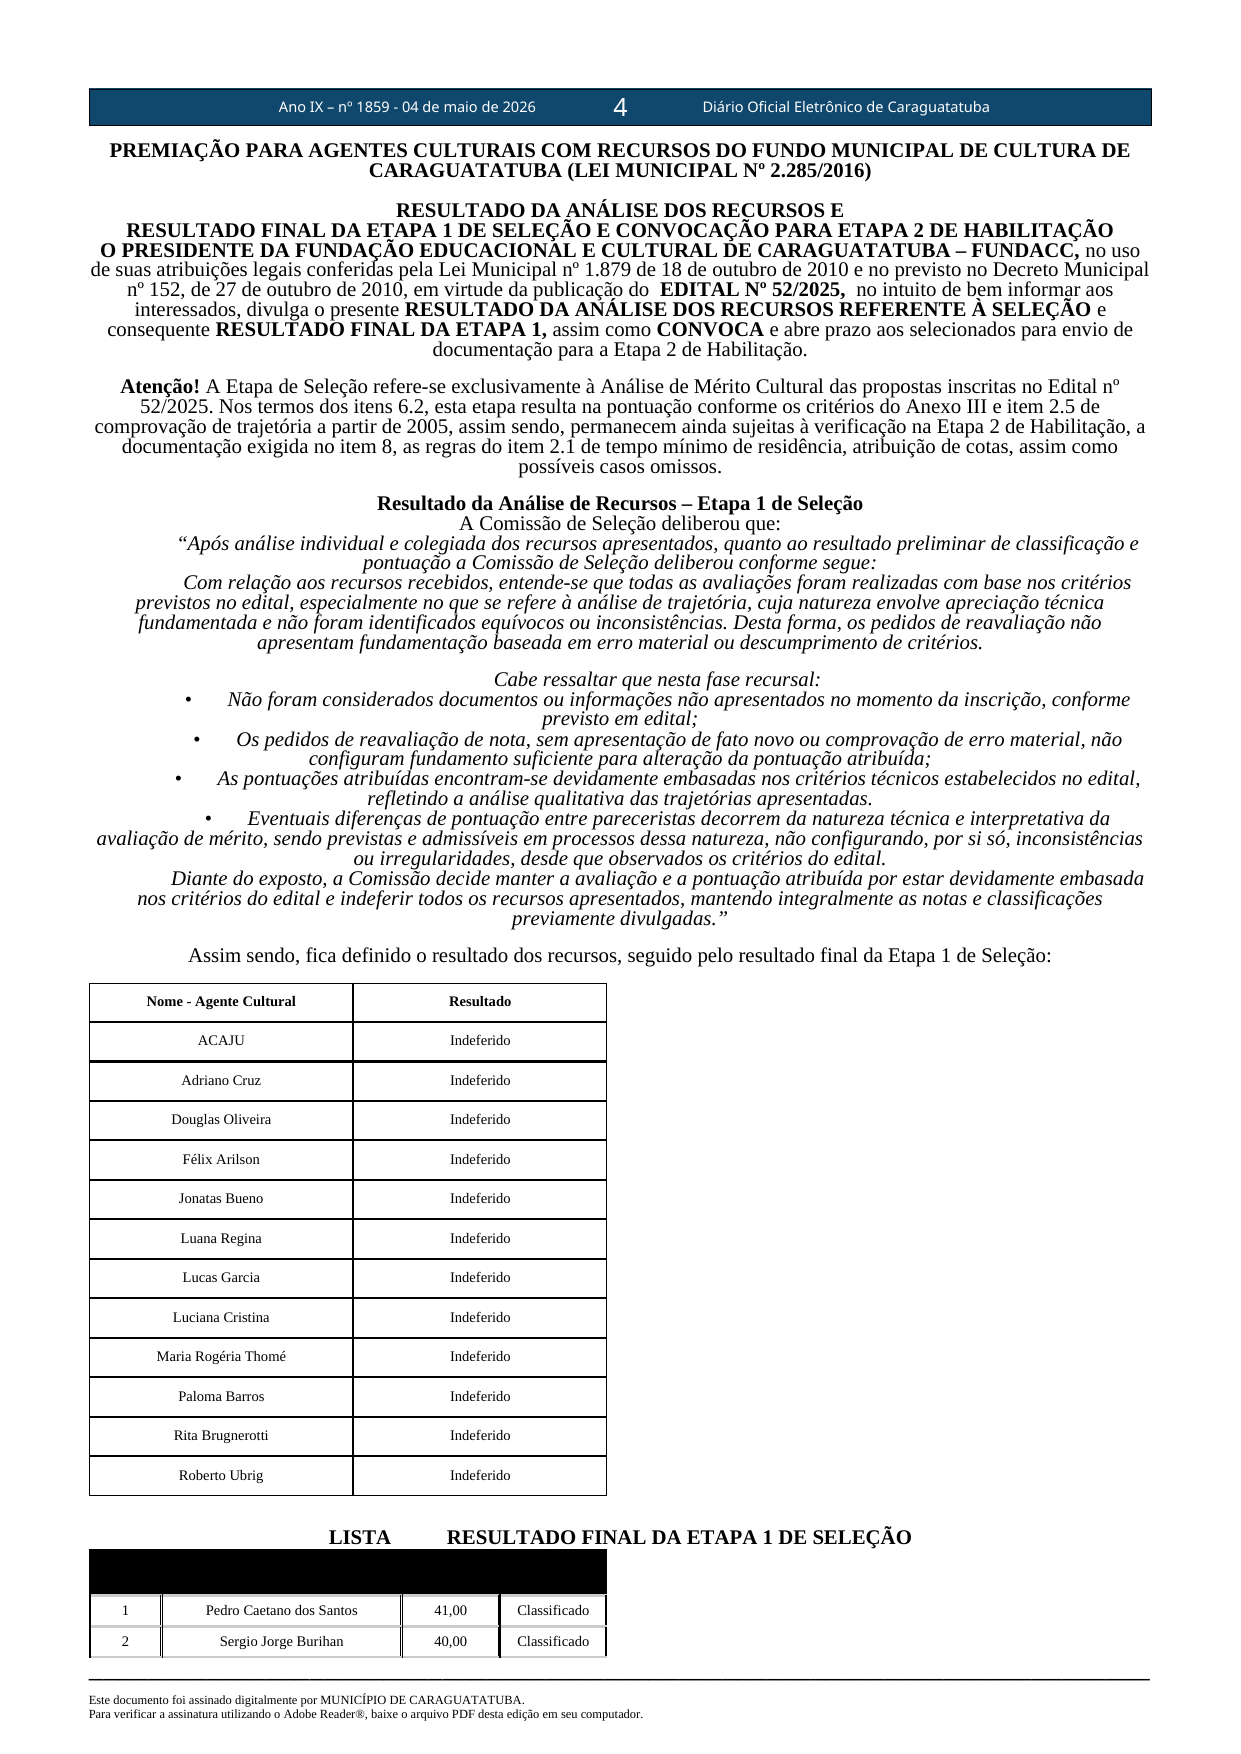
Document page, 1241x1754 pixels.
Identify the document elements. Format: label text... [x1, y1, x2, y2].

table_cell Indeferido [354, 1457, 606, 1495]
table_cell Indeferido [354, 1260, 606, 1297]
text PREMIAÇÃO PARA AGENTES CULTURAIS COM RECURSOS DO FUNDO MUNICIPAL DE CULTURA DE CARAGUATATUBA (LEI MUNICIPAL Nº 2.285/2016) [88, 142, 1152, 202]
table_cell 41,00 [403, 1597, 498, 1625]
table_cell Indeferido [354, 1141, 606, 1179]
text O PRESIDENTE DA FUNDAÇÃO EDUCACIONAL E CULTURAL DE CARAGUATATUBA – FUNDACC, no uso de suas atribuições legais conferidas pela Lei Municipal nº 1.879 de 18 de outubro de 2010 e no previsto no Decreto Municipal nº 152, de 27 de outubro de 2010, em virtude da publicação do EDITAL Nº 52/2025, no intuito de bem informar aos interessados, divulga o presente RESULTADO DA ANÁLISE DOS RECURSOS REFERENTE À SELEÇÃO e consequente RESULTADO FINAL DA ETAPA 1, assim como CONVOCA e abre prazo aos selecionados para envio de documentação para a Etapa 2 de Habilitação. [88, 241, 1152, 361]
text • Eventuais diferenças de pontuação entre pareceristas decorrem da natureza técnica e interpretativa da avaliação de mérito, sendo previstas e admissíveis em processos dessa natureza, não configurando, por si só, inconsistências ou irregularidades, desde que observados os critérios do edital. [88, 810, 1152, 870]
table_header Nome - Agente Cultural [90, 984, 352, 1021]
table_cell Sergio Jorge Burihan [163, 1628, 400, 1656]
text LISTA RESULTADO FINAL DA ETAPA 1 DE SELEÇÃO [88, 1529, 1152, 1548]
text Resultado da Análise de Recursos – Etapa 1 de Seleção [88, 494, 1152, 514]
table_cell Indeferido [354, 1339, 606, 1376]
table_cell Classificado [501, 1597, 605, 1625]
text RESULTADO DA ANÁLISE DOS RECURSOS E [88, 202, 1152, 222]
table_cell Indeferido [354, 1063, 606, 1100]
table_cell Indeferido [354, 1299, 606, 1337]
table_cell Classificado [501, 1628, 605, 1656]
table_cell Jonatas Bueno [90, 1181, 352, 1218]
text RESULTADO FINAL DA ETAPA 1 DE SELEÇÃO E CONVOCAÇÃO PARA ETAPA 2 DE HABILITAÇÃO [88, 222, 1152, 241]
table_cell Indeferido [354, 1418, 606, 1455]
table_cell Rita Brugnerotti [90, 1418, 352, 1455]
table_header Agente Cultural [163, 1550, 400, 1594]
text • As pontuações atribuídas encontram-se devidamente embasadas nos critérios técnicos estabelecidos no edital, refletindo a análise qualitativa das trajetórias apresentadas. [88, 770, 1152, 810]
table_cell Maria Rogéria Thomé [90, 1339, 352, 1376]
table_cell Indeferido [354, 1220, 606, 1258]
table_cell Indeferido [354, 1181, 606, 1218]
table_cell Lucas Garcia [90, 1260, 352, 1297]
text Cabe ressaltar que nesta fase recursal: [88, 670, 1152, 690]
table_header Situação [501, 1550, 605, 1594]
table_cell Paloma Barros [90, 1378, 352, 1416]
table_header Total [403, 1550, 498, 1594]
table_cell ACAJU [90, 1023, 352, 1060]
table_cell Indeferido [354, 1102, 606, 1139]
text • Não foram considerados documentos ou informações não apresentados no momento da inscrição, conforme previsto em edital; [88, 690, 1152, 730]
table_cell Indeferido [354, 1023, 606, 1060]
text “Após análise individual e colegiada dos recursos apresentados, quanto ao resultado preliminar de classificação e pontuação a Comissão de Seleção deliberou conforme segue: [88, 534, 1152, 574]
text Diante do exposto, a Comissão decide manter a avaliação e a pontuação atribuída por estar devidamente embasada nos critérios do edital e indeferir todos os recursos apresentados, mantendo integralmente as notas e classificações previamente divulgadas.” [88, 870, 1152, 930]
table_cell Luana Regina [90, 1220, 352, 1258]
table_header Resultado [354, 984, 606, 1021]
table_cell Indeferido [354, 1378, 606, 1416]
table_cell Luciana Cristina [90, 1299, 352, 1337]
table_cell 1 [91, 1597, 160, 1625]
table_header Class [91, 1550, 160, 1594]
text Atenção! A Etapa de Seleção refere-se exclusivamente à Análise de Mérito Cultural das propostas inscritas no Edital nº 52/2025. Nos termos dos itens 6.2, esta etapa resulta na pontuação conforme os critérios do Anexo III e item 2.5 de comprovação de trajetória a partir de 2005, assim sendo, permanecem ainda sujeitas à verificação na Etapa 2 de Habilitação, a documentação exigida no item 8, as regras do item 2.1 de tempo mínimo de residência, atribuição de cotas, assim como possíveis casos omissos. [88, 361, 1152, 478]
text Com relação aos recursos recebidos, entende-se que todas as avaliações foram realizadas com base nos critérios previstos no edital, especialmente no que se refere à análise de trajetória, cuja natureza envolve apreciação técnica fundamentada e não foram identificados equívocos ou inconsistências. Desta forma, os pedidos de reavaliação não apresentam fundamentação baseada em erro material ou descumprimento de critérios. [88, 574, 1152, 654]
table_cell Adriano Cruz [90, 1063, 352, 1100]
table_cell Roberto Ubrig [90, 1457, 352, 1495]
table_cell Félix Arilson [90, 1141, 352, 1179]
text Assim sendo, fica definido o resultado dos recursos, seguido pelo resultado final da Etapa 1 de Seleção: [88, 946, 1152, 966]
table_cell 40,00 [403, 1628, 498, 1656]
table_cell 2 [91, 1628, 160, 1656]
text A Comissão de Seleção deliberou que: [88, 514, 1152, 534]
text • Os pedidos de reavaliação de nota, sem apresentação de fato novo ou comprovação de erro material, não configuram fundamento suficiente para alteração da pontuação atribuída; [88, 730, 1152, 770]
table_cell Douglas Oliveira [90, 1102, 352, 1139]
table_cell Pedro Caetano dos Santos [163, 1597, 400, 1625]
